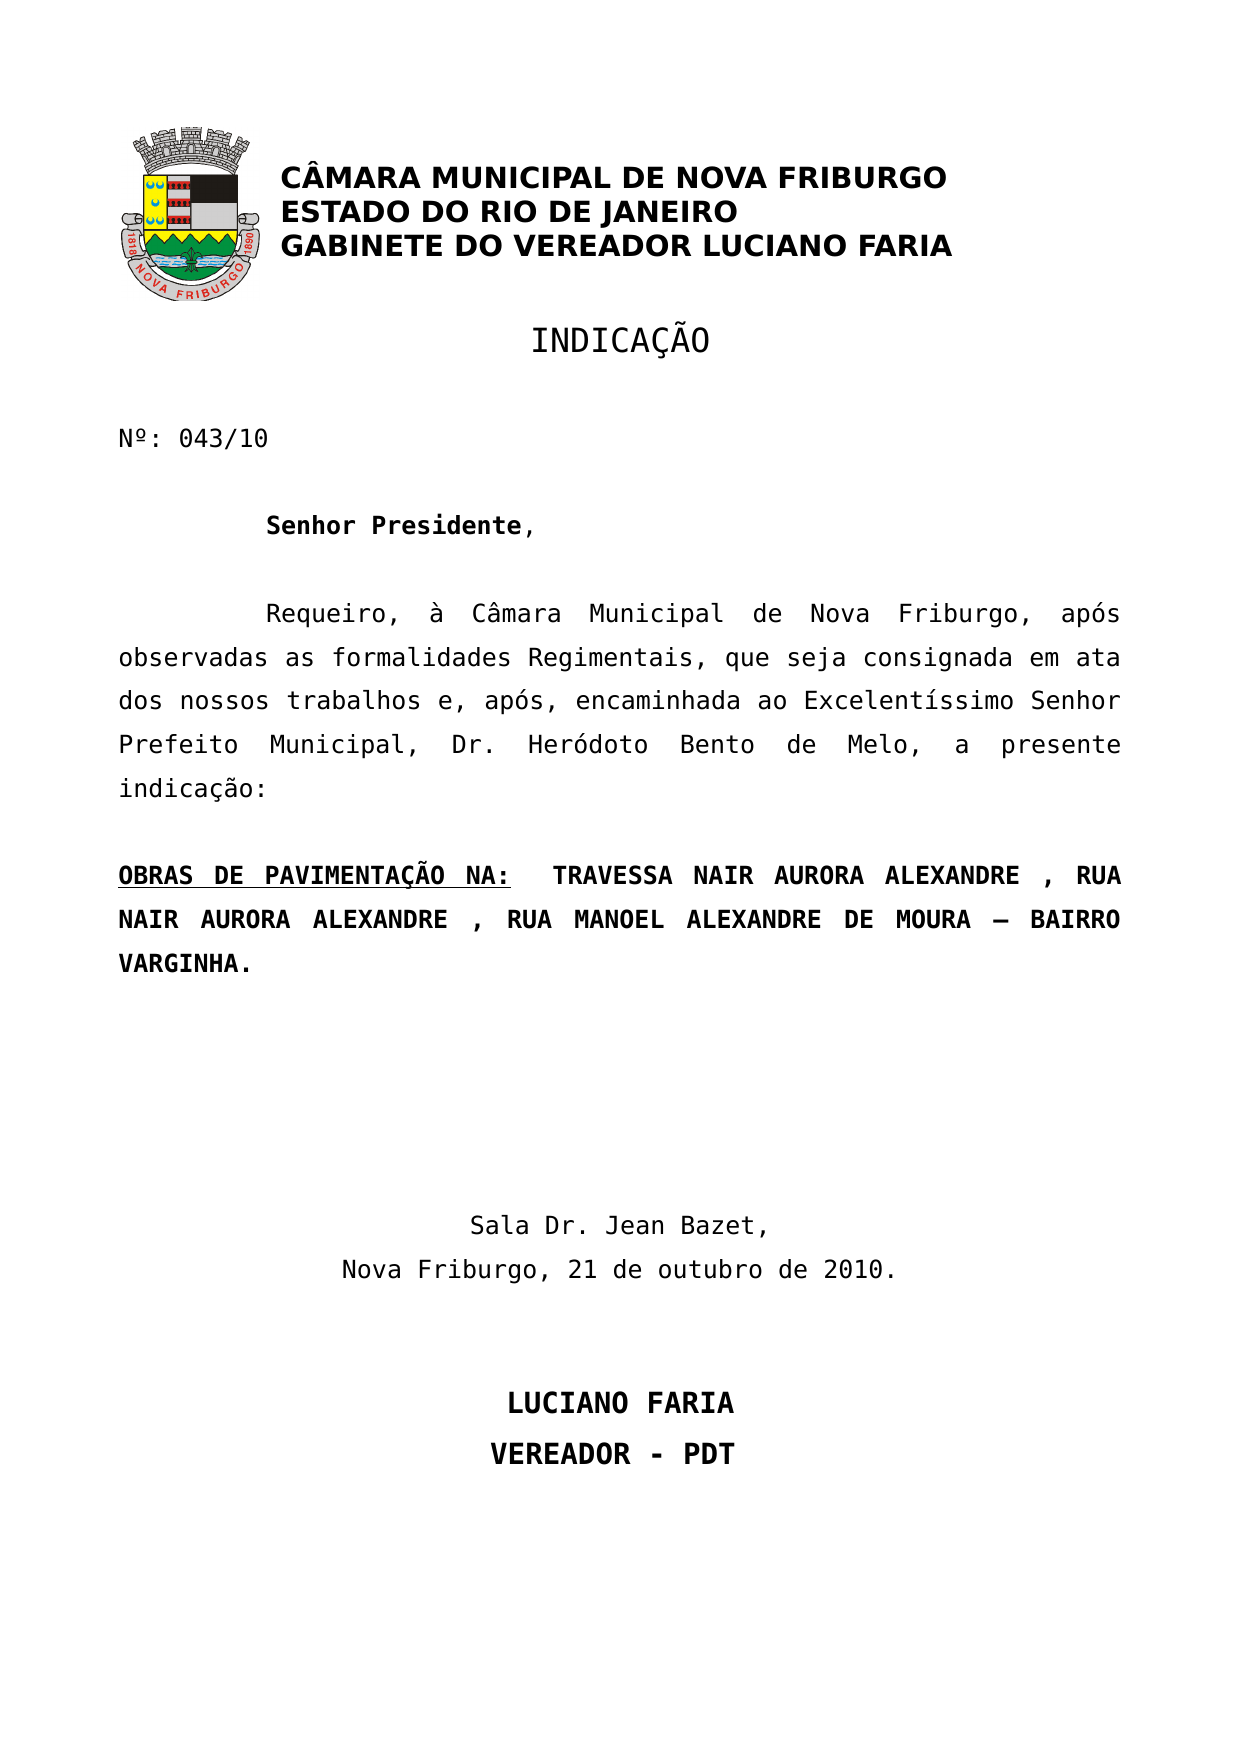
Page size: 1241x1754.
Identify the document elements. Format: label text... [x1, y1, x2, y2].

text Requeiro, à Câmara Municipal de Nova Friburgo, após observadas as formalidades Regimentais, que seja consignada em ata dos nossos trabalhos e, após, encaminhada ao Excelentíssimo Senhor Prefeito Municipal, Dr. Heródoto Bento de Melo, a presente indicação: [118, 599, 1122, 803]
text VEREADOR - PDT [118, 1437, 1122, 1471]
text CÂMARA MUNICIPAL DE NOVA FRIBURGO [262, 162, 1122, 196]
text Sala Dr. Jean Bazet, [118, 1211, 1122, 1241]
text Senhor Presidente, [118, 511, 1122, 541]
text GABINETE DO VEREADOR LUCIANO FARIA [262, 230, 1122, 264]
text LUCIANO FARIA [118, 1386, 1122, 1420]
text OBRAS DE PAVIMENTAÇÃO NA: TRAVESSA NAIR AURORA ALEXANDRE , RUA NAIR AURORA ALEXANDRE , RUA MANOEL ALEXANDRE DE MOURA – BAIRRO VARGINHA. [118, 861, 1122, 978]
text Nº: 043/10 [118, 424, 1122, 453]
text Nova Friburgo, 21 de outubro de 2010. [118, 1255, 1122, 1284]
text ESTADO DO RIO DE JANEIRO [262, 196, 1122, 230]
text INDICAÇÃO [118, 322, 1122, 361]
